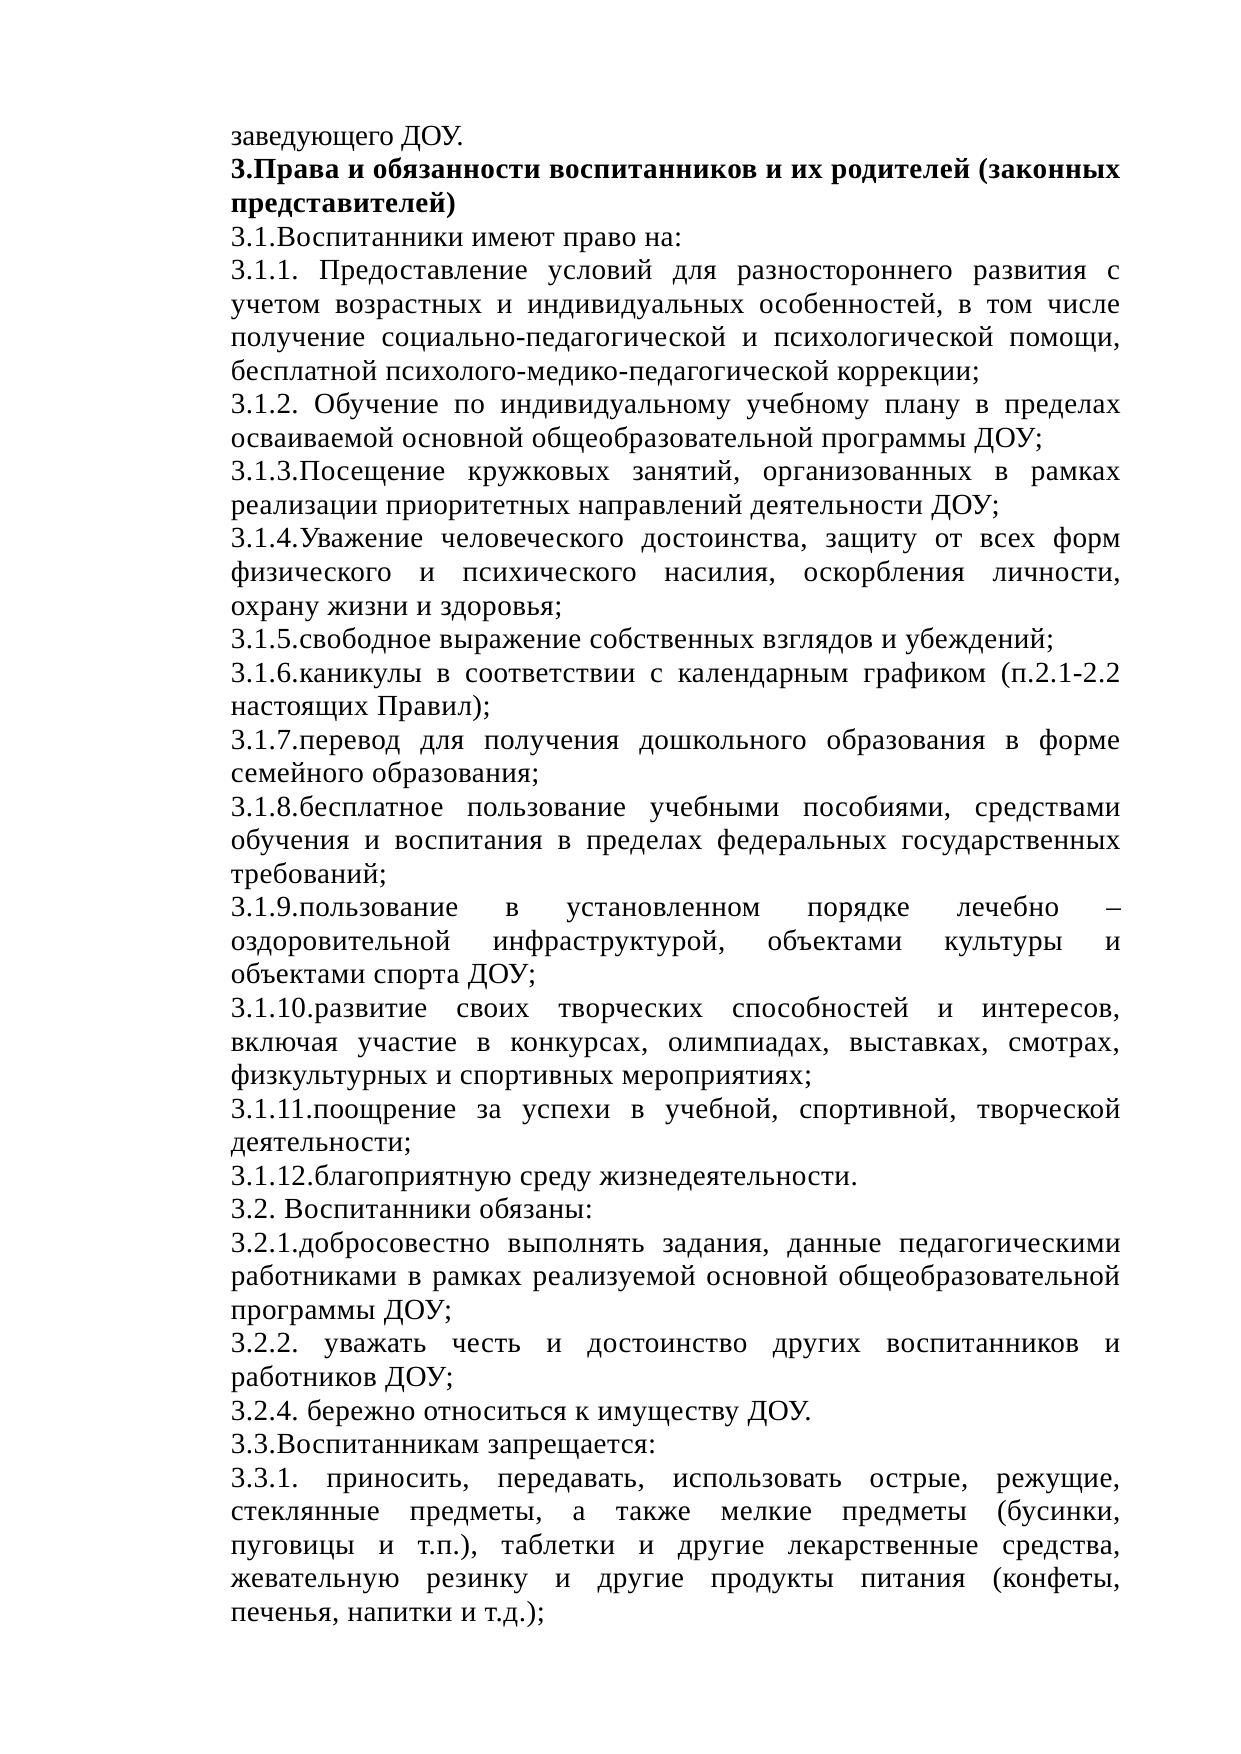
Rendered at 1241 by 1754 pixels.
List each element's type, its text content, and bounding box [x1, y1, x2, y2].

list 3.1.2. Обучение по индивидуальному учебному плану в пределах осваиваемой основной общеобразовательной программы ДОУ; [193, 386, 1122, 453]
list 3.Права и обязанности воспитанников и их родителей (законных представителей) [193, 152, 1122, 219]
list 3.1.3.Посещение кружковых занятий, организованных в рамках реализации приоритетных направлений деятельности ДОУ; [193, 453, 1122, 521]
list 3.1.4.Уважение человеческого достоинства, защиту от всех форм физического и психического насилия, оскорбления личности, охрану жизни и здоровья; [193, 521, 1122, 621]
list 3.1.11.поощрение за успехи в учебной, спортивной, творческой деятельности; [193, 1091, 1122, 1158]
list 3.1.Воспитанники имеют право на: [193, 219, 1122, 252]
list 3.2. Воспитанники обязаны: [193, 1191, 1122, 1225]
list заведующего ДОУ. [193, 118, 1122, 152]
list 3.1.7.перевод для получения дошкольного образования в форме семейного образования; [193, 722, 1122, 789]
list 3.1.1. Предоставление условий для разностороннего развития с учетом возрастных и индивидуальных особенностей, в том числе получение социально-педагогической и психологической помощи, бесплатной психолого-медико-педагогической коррекции; [193, 252, 1122, 386]
list 3.1.5.свободное выражение собственных взглядов и убеждений; [193, 621, 1122, 655]
list 3.3.1. приносить, передавать, использовать острые, режущие, стеклянные предметы, а также мелкие предметы (бусинки, пуговицы и т.п.), таблетки и другие лекарственные средства, жевательную резинку и другие продукты питания (конфеты, печенья, напитки и т.д.); [193, 1460, 1122, 1627]
list 3.2.1.добросовестно выполнять задания, данные педагогическими работниками в рамках реализуемой основной общеобразовательной программы ДОУ; [193, 1225, 1122, 1326]
list 3.2.2. уважать честь и достоинство других воспитанников и работников ДОУ; [193, 1326, 1122, 1393]
list 3.1.10.развитие своих творческих способностей и интересов, включая участие в конкурсах, олимпиадах, выставках, смотрах, физкультурных и спортивных мероприятиях; [193, 990, 1122, 1091]
list 3.2.4. бережно относиться к имуществу ДОУ. [193, 1393, 1122, 1426]
list 3.1.12.благоприятную среду жизнедеятельности. [193, 1158, 1122, 1191]
list 3.3.Воспитанникам запрещается: [193, 1426, 1122, 1460]
list 3.1.6.каникулы в соответствии с календарным графиком (п.2.1-2.2 настоящих Правил); [193, 655, 1122, 722]
list 3.1.8.бесплатное пользование учебными пособиями, средствами обучения и воспитания в пределах федеральных государственных требований; [193, 789, 1122, 889]
list 3.1.9.пользование в установленном порядке лечебно – оздоровительной инфраструктурой, объектами культуры и объектами спорта ДОУ; [193, 889, 1122, 990]
